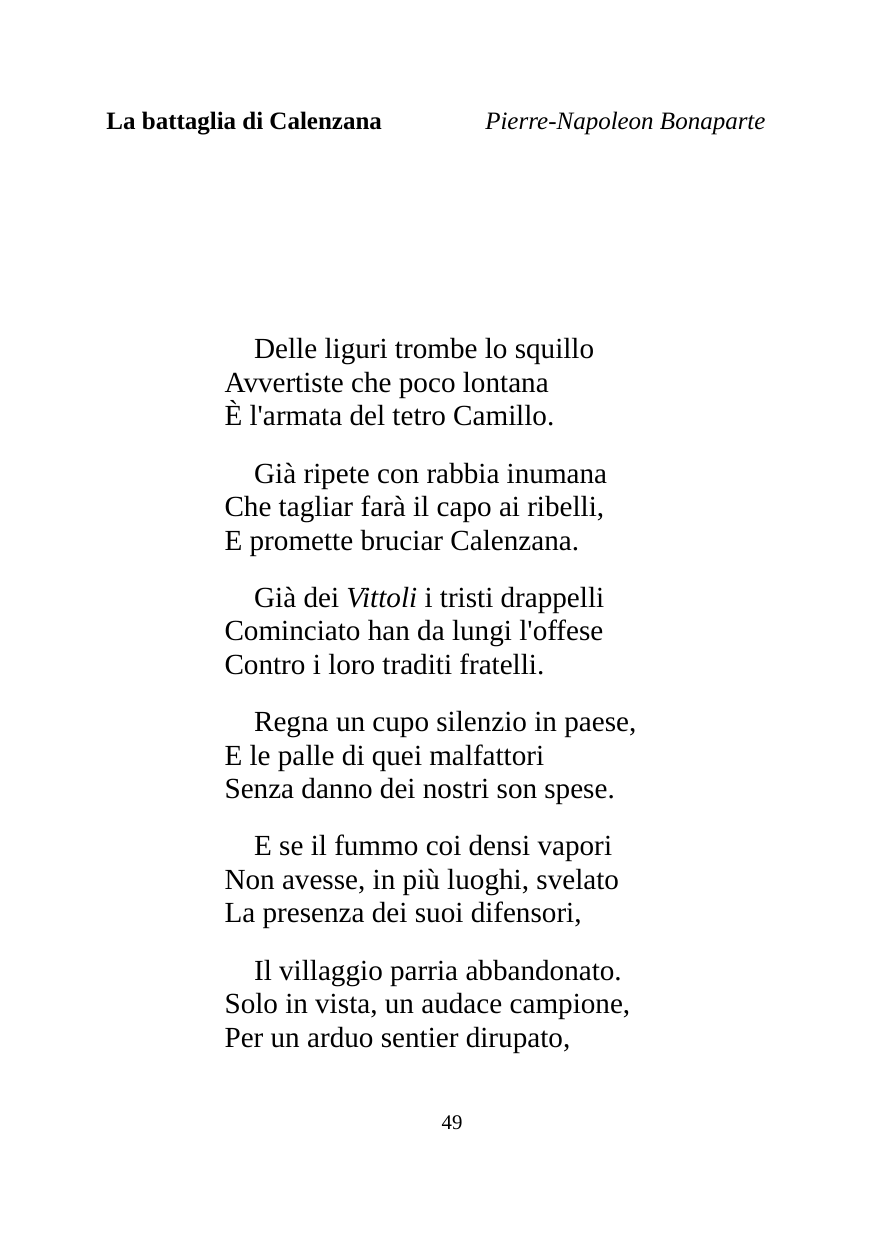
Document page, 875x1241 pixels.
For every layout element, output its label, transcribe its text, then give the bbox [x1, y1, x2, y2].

text Regna un cupo silenzio in paese, E le palle di quei malfattori Senza danno dei nostri son spese. [224, 704, 768, 805]
text E se il fummo coi densi vapori Non avesse, in più luoghi, svelato La presenza dei suoi difensori, [224, 828, 768, 929]
text Già dei Vittoli i tristi drappelli Cominciato han da lungi l'offese Contro i loro traditi fratelli. [224, 580, 768, 681]
text Il villaggio parria abbandonato. Solo in vista, un audace campione, Per un arduo sentier dirupato, [224, 953, 768, 1053]
text Già ripete con rabbia inumana Che tagliar farà il capo ai ribelli, E promette bruciar Calenzana. [224, 456, 768, 556]
text Delle liguri trombe lo squillo Avvertiste che poco lontana È l'armata del tetro Camillo. [224, 331, 768, 432]
